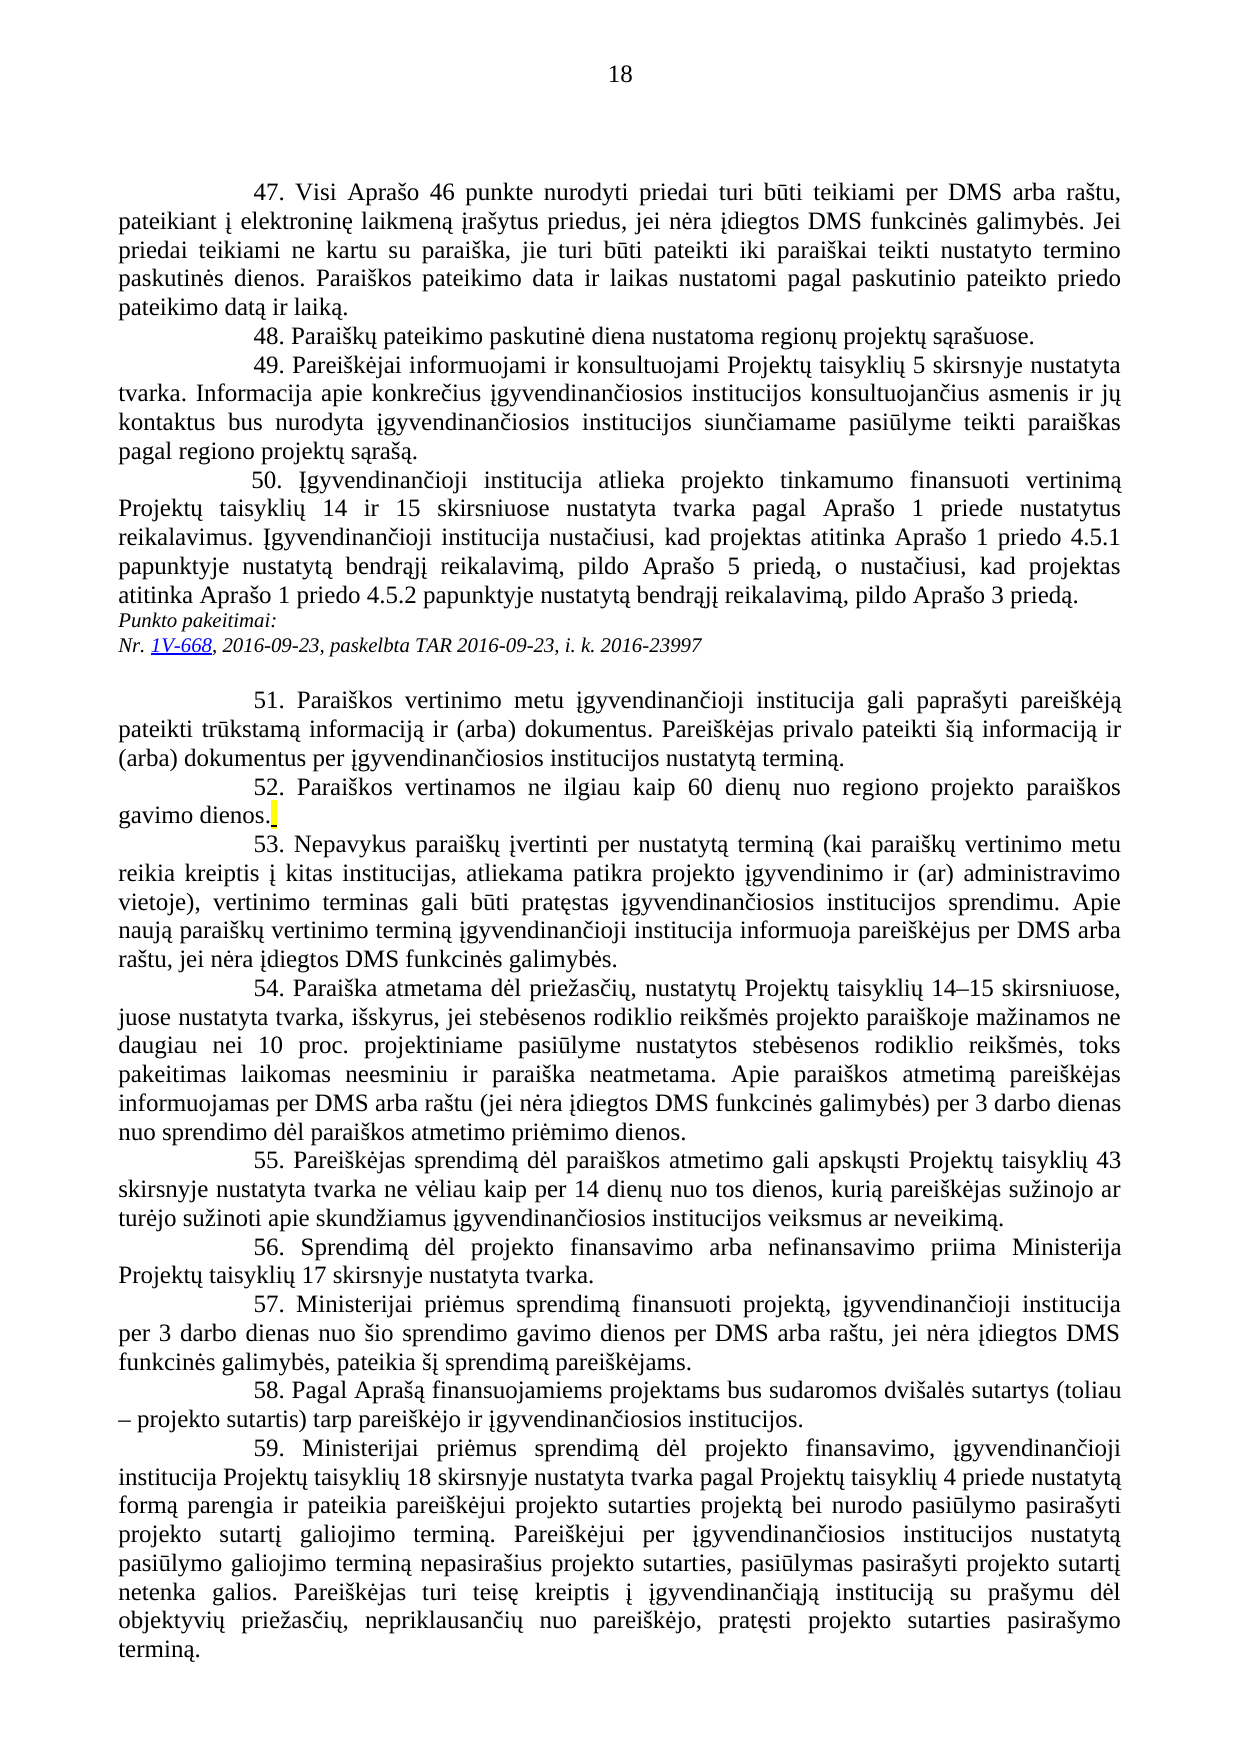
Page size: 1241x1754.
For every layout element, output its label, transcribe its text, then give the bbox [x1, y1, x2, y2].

text 49. Pareiškėjai informuojami ir konsultuojami Projektų taisyklių 5 skirsnyje nustatyta tvarka. Informacija apie konkrečius įgyvendinančiosios institucijos konsultuojančius asmenis ir jų kontaktus bus nurodyta įgyvendinančiosios institucijos siunčiamame pasiūlyme teikti paraiškas pagal regiono projektų sąrašą. [118, 350, 1122, 465]
text 55. Pareiškėjas sprendimą dėl paraiškos atmetimo gali apskųsti Projektų taisyklių 43 skirsnyje nustatyta tvarka ne vėliau kaip per 14 dienų nuo tos dienos, kurią pareiškėjas sužinojo ar turėjo sužinoti apie skundžiamus įgyvendinančiosios institucijos veiksmus ar neveikimą. [118, 1145, 1122, 1232]
text 54. Paraiška atmetama dėl priežasčių, nustatytų Projektų taisyklių 14–15 skirsniuose, juose nustatyta tvarka, išskyrus, jei stebėsenos rodiklio reikšmės projekto paraiškoje mažinamos ne daugiau nei 10 proc. projektiniame pasiūlyme nustatytos stebėsenos rodiklio reikšmės, toks pakeitimas laikomas neesminiu ir paraiška neatmetama. Apie paraiškos atmetimą pareiškėjas informuojamas per DMS arba raštu (jei nėra įdiegtos DMS funkcinės galimybės) per 3 darbo dienas nuo sprendimo dėl paraiškos atmetimo priėmimo dienos. [118, 973, 1122, 1145]
text 56. Sprendimą dėl projekto finansavimo arba nefinansavimo priima Ministerija Projektų taisyklių 17 skirsnyje nustatyta tvarka. [118, 1232, 1122, 1289]
text Punkto pakeitimai: [118, 608, 1122, 632]
text 51. Paraiškos vertinimo metu įgyvendinančioji institucija gali paprašyti pareiškėją pateikti trūkstamą informaciją ir (arba) dokumentus. Pareiškėjas privalo pateikti šią informaciją ir (arba) dokumentus per įgyvendinančiosios institucijos nustatytą terminą. [118, 685, 1122, 772]
text 57. Ministerijai priėmus sprendimą finansuoti projektą, įgyvendinančioji institucija per 3 darbo dienas nuo šio sprendimo gavimo dienos per DMS arba raštu, jei nėra įdiegtos DMS funkcinės galimybės, pateikia šį sprendimą pareiškėjams. [118, 1289, 1122, 1375]
text 50. Įgyvendinančioji institucija atlieka projekto tinkamumo finansuoti vertinimą Projektų taisyklių 14 ir 15 skirsniuose nustatyta tvarka pagal Aprašo 1 priede nustatytus reikalavimus. Įgyvendinančioji institucija nustačiusi, kad projektas atitinka Aprašo 1 priedo 4.5.1 papunktyje nustatytą bendrąjį reikalavimą, pildo Aprašo 5 priedą, o nustačiusi, kad projektas atitinka Aprašo 1 priedo 4.5.2 papunktyje nustatytą bendrąjį reikalavimą, pildo Aprašo 3 priedą. [118, 465, 1122, 608]
text Nr. 1V-668, 2016-09-23, paskelbta TAR 2016-09-23, i. k. 2016-23997 [118, 632, 1122, 657]
text 48. Paraiškų pateikimo paskutinė diena nustatoma regionų projektų sąrašuose. [118, 321, 1122, 350]
text 47. Visi Aprašo 46 punkte nurodyti priedai turi būti teikiami per DMS arba raštu, pateikiant į elektroninę laikmeną įrašytus priedus, jei nėra įdiegtos DMS funkcinės galimybės. Jei priedai teikiami ne kartu su paraiška, jie turi būti pateikti iki paraiškai teikti nustatyto termino paskutinės dienos. Paraiškos pateikimo data ir laikas nustatomi pagal paskutinio pateikto priedo pateikimo datą ir laiką. [118, 177, 1122, 321]
text 58. Pagal Aprašą finansuojamiems projektams bus sudaromos dvišalės sutartys (toliau – projekto sutartis) tarp pareiškėjo ir įgyvendinančiosios institucijos. [118, 1375, 1122, 1433]
text 53. Nepavykus paraiškų įvertinti per nustatytą terminą (kai paraiškų vertinimo metu reikia kreiptis į kitas institucijas, atliekama patikra projekto įgyvendinimo ir (ar) administravimo vietoje), vertinimo terminas gali būti pratęstas įgyvendinančiosios institucijos sprendimu. Apie naują paraiškų vertinimo terminą įgyvendinančioji institucija informuoja pareiškėjus per DMS arba raštu, jei nėra įdiegtos DMS funkcinės galimybės. [118, 829, 1122, 973]
text 59. Ministerijai priėmus sprendimą dėl projekto finansavimo, įgyvendinančioji institucija Projektų taisyklių 18 skirsnyje nustatyta tvarka pagal Projektų taisyklių 4 priede nustatytą formą parengia ir pateikia pareiškėjui projekto sutarties projektą bei nurodo pasiūlymo pasirašyti projekto sutartį galiojimo terminą. Pareiškėjui per įgyvendinančiosios institucijos nustatytą pasiūlymo galiojimo terminą nepasirašius projekto sutarties, pasiūlymas pasirašyti projekto sutartį netenka galios. Pareiškėjas turi teisę kreiptis į įgyvendinančiąją instituciją su prašymu dėl objektyvių priežasčių, nepriklausančių nuo pareiškėjo, pratęsti projekto sutarties pasirašymo terminą. [118, 1433, 1122, 1663]
text 52. Paraiškos vertinamos ne ilgiau kaip 60 dienų nuo regiono projekto paraiškos gavimo dienos. [118, 772, 1122, 829]
